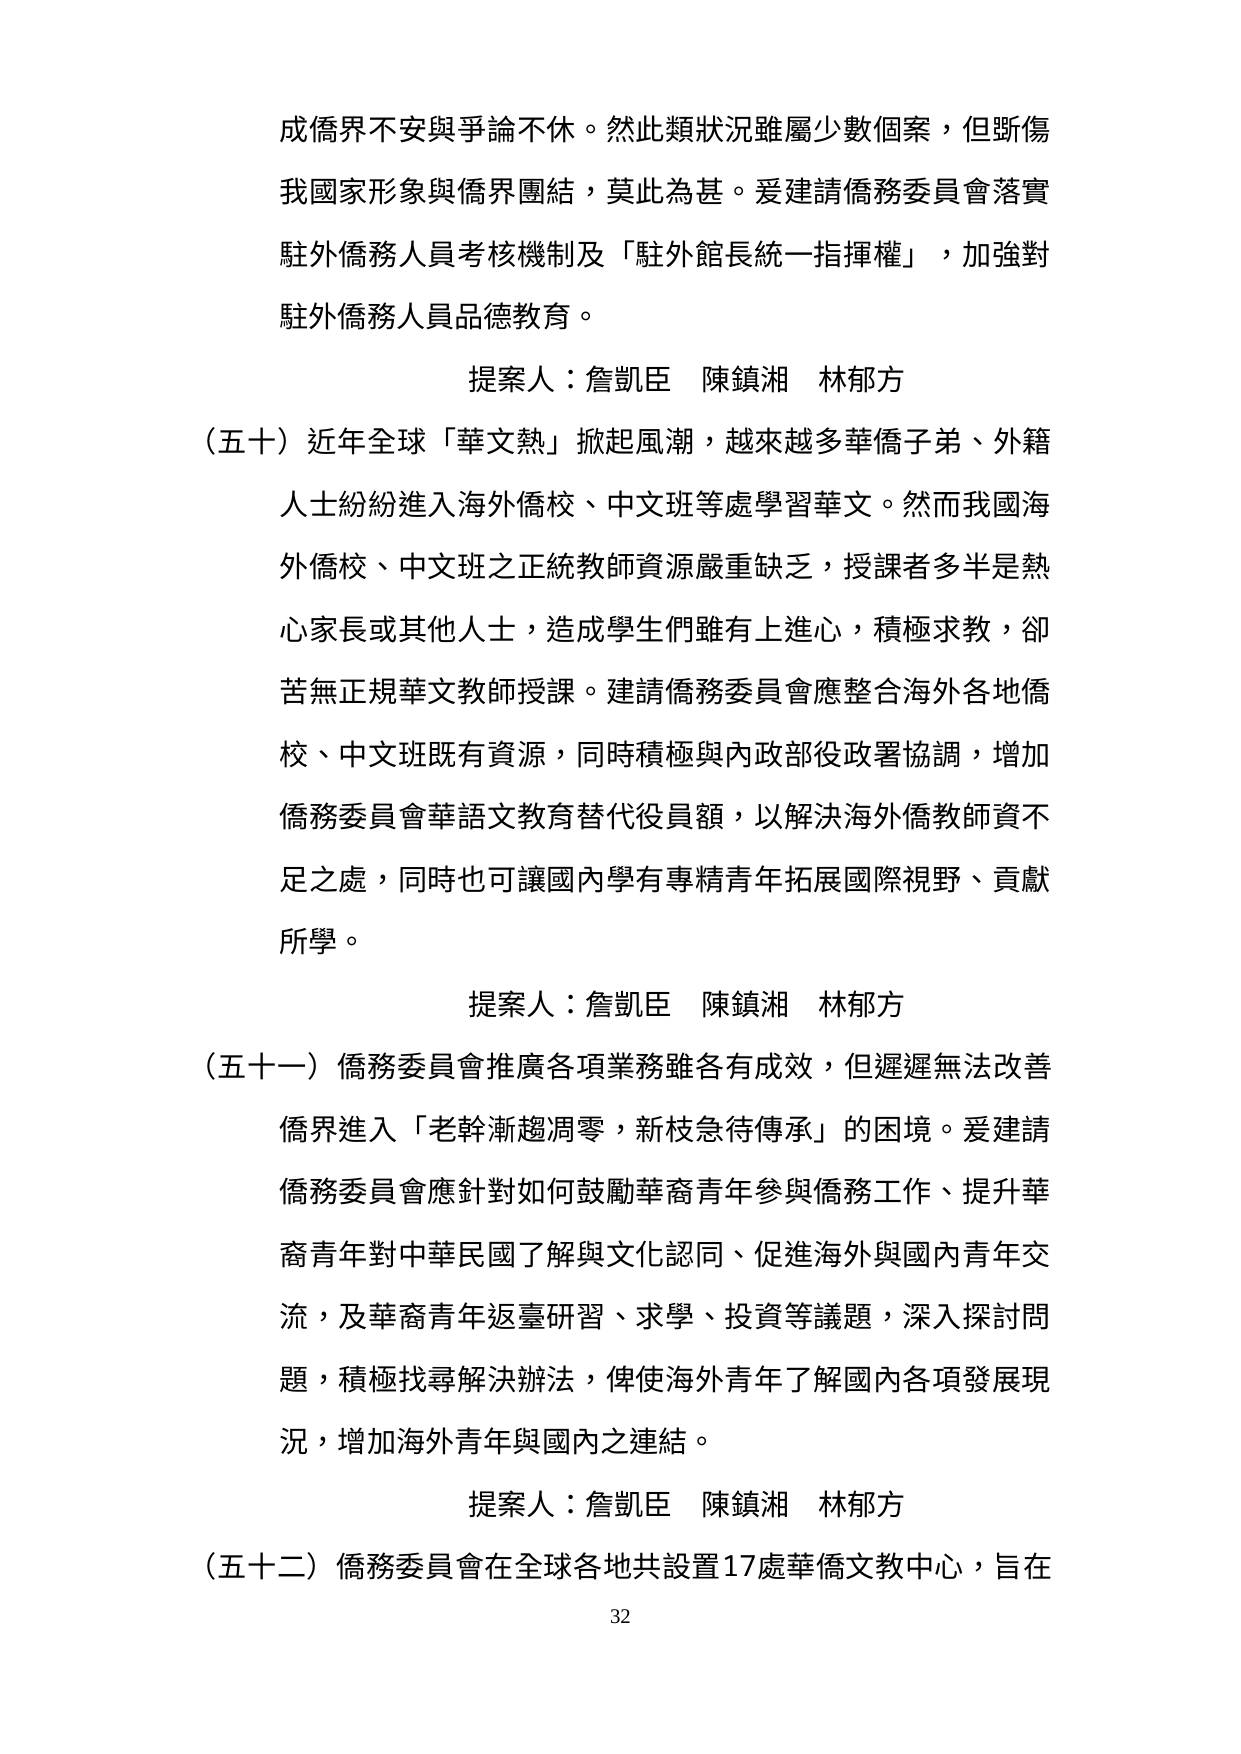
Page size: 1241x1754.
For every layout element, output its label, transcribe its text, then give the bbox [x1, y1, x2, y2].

text （五十二）僑務委員會在全球各地共設置17處華僑文教中心，旨在 [187, 1534, 1053, 1596]
text 提案人：詹凱臣 陳鎮湘 林郁方 [279, 971, 1053, 1034]
text 成僑界不安與爭論不休。然此類狀況雖屬少數個案，但斲傷我國家形象與僑界團結，莫此為甚。爰建請僑務委員會落實駐外僑務人員考核機制及「駐外館長統一指揮權」，加強對駐外僑務人員品德教育。 [187, 96, 1053, 346]
text （五十）近年全球「華文熱」掀起風潮，越來越多華僑子弟、外籍人士紛紛進入海外僑校、中文班等處學習華文。然而我國海外僑校、中文班之正統教師資源嚴重缺乏，授課者多半是熱心家長或其他人士，造成學生們雖有上進心，積極求教，卻苦無正規華文教師授課。建請僑務委員會應整合海外各地僑校、中文班既有資源，同時積極與內政部役政署協調，增加僑務委員會華語文教育替代役員額，以解決海外僑教師資不足之處，同時也可讓國內學有專精青年拓展國際視野、貢獻所學。 [187, 409, 1053, 971]
text 提案人：詹凱臣 陳鎮湘 林郁方 [279, 1471, 1053, 1534]
text 提案人：詹凱臣 陳鎮湘 林郁方 [279, 346, 1053, 409]
text （五十一）僑務委員會推廣各項業務雖各有成效，但遲遲無法改善僑界進入「老幹漸趨凋零，新枝急待傳承」的困境。爰建請僑務委員會應針對如何鼓勵華裔青年參與僑務工作、提升華裔青年對中華民國了解與文化認同、促進海外與國內青年交流，及華裔青年返臺研習、求學、投資等議題，深入探討問題，積極找尋解決辦法，俾使海外青年了解國內各項發展現況，增加海外青年與國內之連結。 [187, 1034, 1053, 1471]
